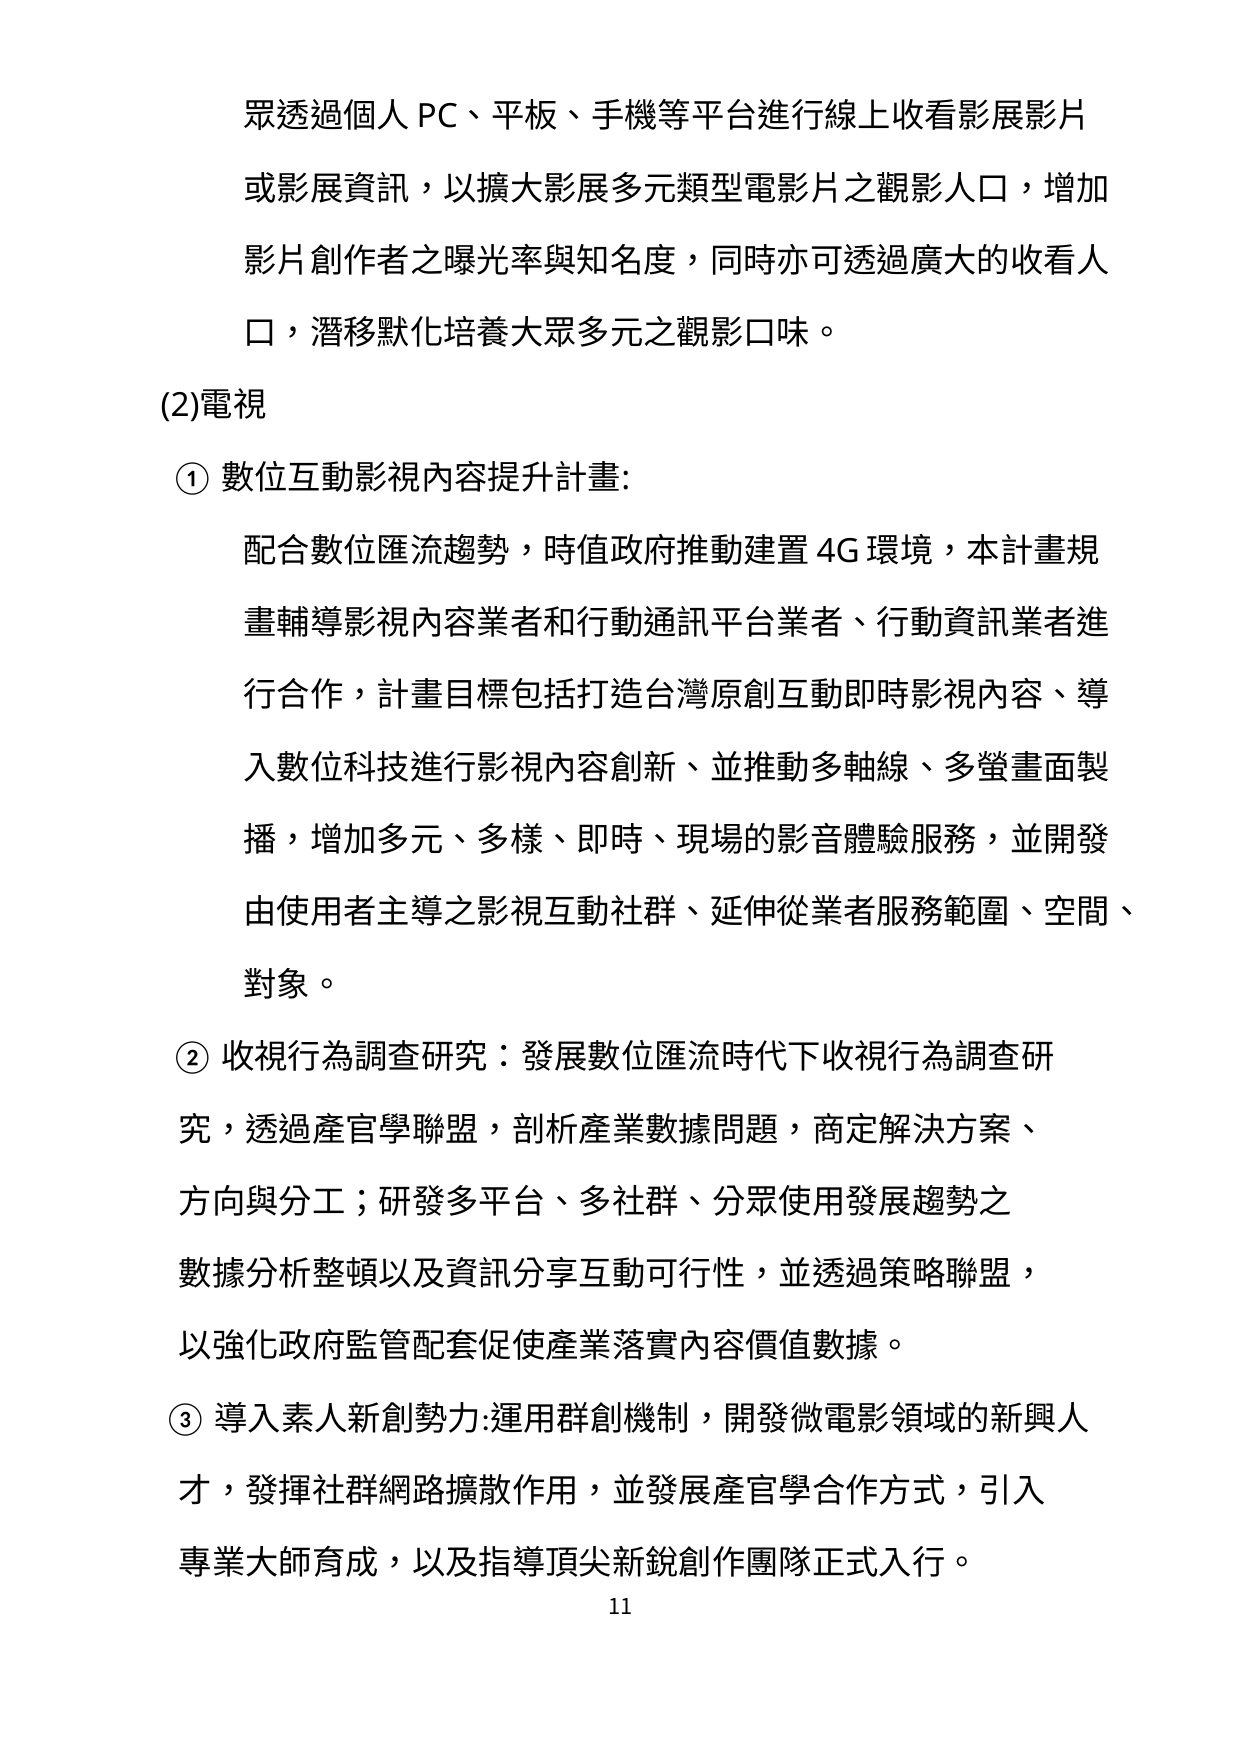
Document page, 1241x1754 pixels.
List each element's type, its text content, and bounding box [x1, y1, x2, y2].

text 專業大師育成，以及指導頂尖新銳創作團隊正式入行。 [118, 1536, 1122, 1584]
text ③導入素人新創勢力:運用群創機制，開發微電影領域的新興人 [118, 1391, 1122, 1440]
text ①數位互動影視內容提升計畫: [118, 451, 1122, 499]
text 才，發揮社群網路擴散作用，並發展產官學合作方式，引入 [118, 1464, 1122, 1512]
text 數據分析整頓以及資訊分享互動可行性，並透過策略聯盟， [118, 1247, 1122, 1295]
text (2)電視 [143, 378, 1122, 427]
text 眾透過個人PC、平板、手機等平台進行線上收看影展影片或影展資訊，以擴大影展多元類型電影片之觀影人口，增加影片創作者之曝光率與知名度，同時亦可透過廣大的收看人口，潛移默化培養大眾多元之觀影口味。 [243, 89, 1122, 354]
text 方向與分工；研發多平台、多社群、分眾使用發展趨勢之 [118, 1174, 1122, 1223]
text 究，透過產官學聯盟，剖析產業數據問題，商定解決方案、 [118, 1102, 1122, 1151]
text 配合數位匯流趨勢，時值政府推動建置4G環境，本計畫規畫輔導影視內容業者和行動通訊平台業者、行動資訊業者進行合作，計畫目標包括打造台灣原創互動即時影視內容、導入數位科技進行影視內容創新、並推動多軸線、多螢畫面製播，增加多元、多樣、即時、現場的影音體驗服務，並開發由使用者主導之影視互動社群、延伸從業者服務範圍、空間、對象。 [243, 523, 1122, 1006]
text ②收視行為調查研究：發展數位匯流時代下收視行為調查研 [118, 1030, 1122, 1078]
text 以強化政府監管配套促使產業落實內容價值數據。 [118, 1319, 1122, 1367]
